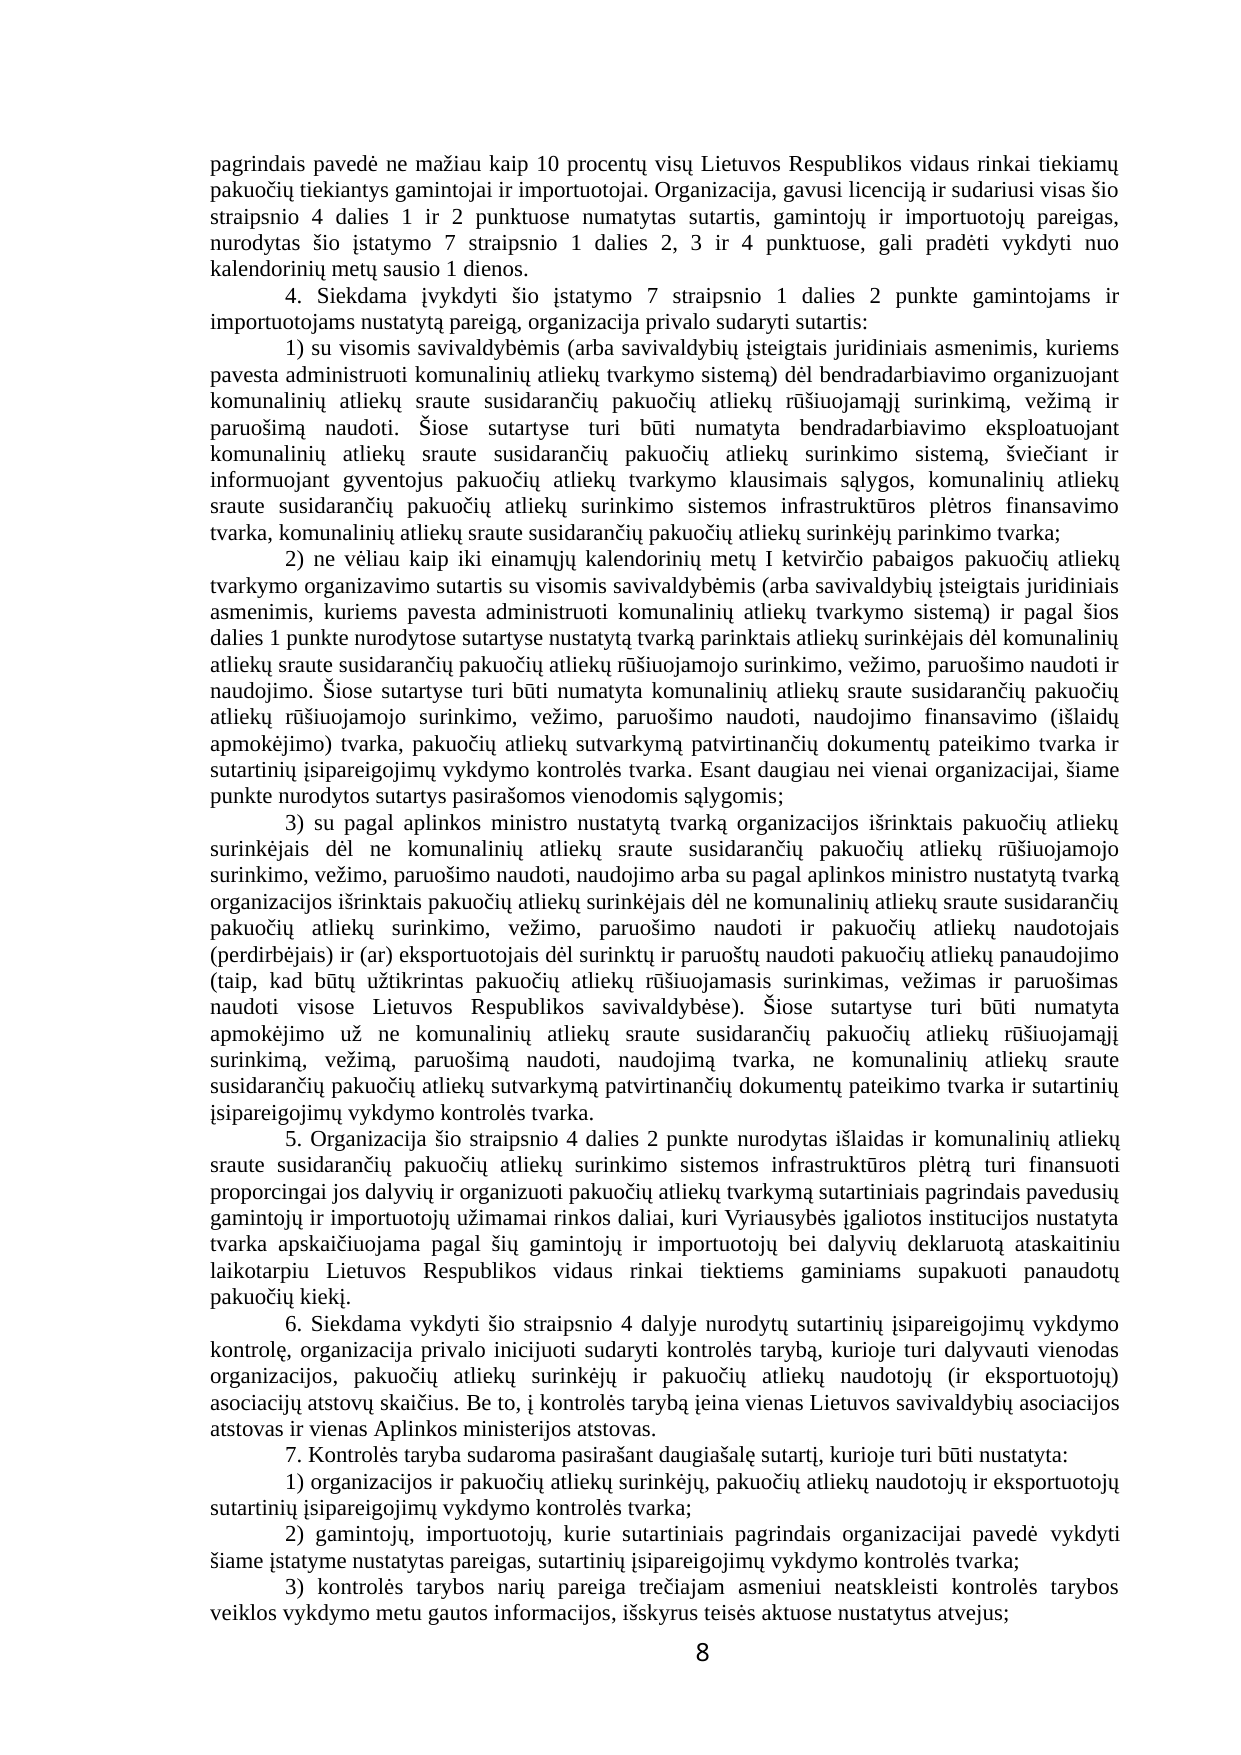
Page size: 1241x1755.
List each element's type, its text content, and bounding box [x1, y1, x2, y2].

text 5. Organizacija šio straipsnio 4 dalies 2 punkte nurodytas išlaidas ir komunalinių atliekų sraute susidarančių pakuočių atliekų surinkimo sistemos infrastruktūros plėtrą turi finansuoti proporcingai jos dalyvių ir organizuoti pakuočių atliekų tvarkymą sutartiniais pagrindais pavedusių gamintojų ir importuotojų užimamai rinkos daliai, kuri Vyriausybės įgaliotos institucijos nustatyta tvarka apskaičiuojama pagal šių gamintojų ir importuotojų bei dalyvių deklaruotą ataskaitiniu laikotarpiu Lietuvos Respublikos vidaus rinkai tiektiems gaminiams supakuoti panaudotų pakuočių kiekį. [210, 1125, 1120, 1309]
text 6. Siekdama vykdyti šio straipsnio 4 dalyje nurodytų sutartinių įsipareigojimų vykdymo kontrolę, organizacija privalo inicijuoti sudaryti kontrolės tarybą, kurioje turi dalyvauti vienodas organizacijos, pakuočių atliekų surinkėjų ir pakuočių atliekų naudotojų (ir eksportuotojų) asociacijų atstovų skaičius. Be to, į kontrolės tarybą įeina vienas Lietuvos savivaldybių asociacijos atstovas ir vienas Aplinkos ministerijos atstovas. [210, 1309, 1120, 1441]
text 3) kontrolės tarybos narių pareiga trečiajam asmeniui neatskleisti kontrolės tarybos veiklos vykdymo metu gautos informacijos, išskyrus teisės aktuose nustatytus atvejus; [210, 1573, 1120, 1626]
text 1) organizacijos ir pakuočių atliekų surinkėjų, pakuočių atliekų naudotojų ir eksportuotojų sutartinių įsipareigojimų vykdymo kontrolės tvarka; [210, 1468, 1120, 1520]
text 4. Siekdama įvykdyti šio įstatymo 7 straipsnio 1 dalies 2 punkte gamintojams ir importuotojams nustatytą pareigą, organizacija privalo sudaryti sutartis: [210, 282, 1120, 334]
text 2) ne vėliau kaip iki einamųjų kalendorinių metų I ketvirčio pabaigos pakuočių atliekų tvarkymo organizavimo sutartis su visomis savivaldybėmis (arba savivaldybių įsteigtais juridiniais asmenimis, kuriems pavesta administruoti komunalinių atliekų tvarkymo sistemą) ir pagal šios dalies 1 punkte nurodytose sutartyse nustatytą tvarką parinktais atliekų surinkėjais dėl komunalinių atliekų sraute susidarančių pakuočių atliekų rūšiuojamojo surinkimo, vežimo, paruošimo naudoti ir naudojimo. Šiose sutartyse turi būti numatyta komunalinių atliekų sraute susidarančių pakuočių atliekų rūšiuojamojo surinkimo, vežimo, paruošimo naudoti, naudojimo finansavimo (išlaidų apmokėjimo) tvarka, pakuočių atliekų sutvarkymą patvirtinančių dokumentų pateikimo tvarka ir sutartinių įsipareigojimų vykdymo kontrolės tvarka. Esant daugiau nei vienai organizacijai, šiame punkte nurodytos sutartys pasirašomos vienodomis sąlygomis; [210, 545, 1120, 809]
text 1) su visomis savivaldybėmis (arba savivaldybių įsteigtais juridiniais asmenimis, kuriems pavesta administruoti komunalinių atliekų tvarkymo sistemą) dėl bendradarbiavimo organizuojant komunalinių atliekų sraute susidarančių pakuočių atliekų rūšiuojamąjį surinkimą, vežimą ir paruošimą naudoti. Šiose sutartyse turi būti numatyta bendradarbiavimo eksploatuojant komunalinių atliekų sraute susidarančių pakuočių atliekų surinkimo sistemą, šviečiant ir informuojant gyventojus pakuočių atliekų tvarkymo klausimais sąlygos, komunalinių atliekų sraute susidarančių pakuočių atliekų surinkimo sistemos infrastruktūros plėtros finansavimo tvarka, komunalinių atliekų sraute susidarančių pakuočių atliekų surinkėjų parinkimo tvarka; [210, 334, 1120, 545]
text pagrindais pavedė ne mažiau kaip 10 procentų visų Lietuvos Respublikos vidaus rinkai tiekiamų pakuočių tiekiantys gamintojai ir importuotojai. Organizacija, gavusi licenciją ir sudariusi visas šio straipsnio 4 dalies 1 ir 2 punktuose numatytas sutartis, gamintojų ir importuotojų pareigas, nurodytas šio įstatymo 7 straipsnio 1 dalies 2, 3 ir 4 punktuose, gali pradėti vykdyti nuo kalendorinių metų sausio 1 dienos. [210, 150, 1120, 282]
text 3) su pagal aplinkos ministro nustatytą tvarką organizacijos išrinktais pakuočių atliekų surinkėjais dėl ne komunalinių atliekų sraute susidarančių pakuočių atliekų rūšiuojamojo surinkimo, vežimo, paruošimo naudoti, naudojimo arba su pagal aplinkos ministro nustatytą tvarką organizacijos išrinktais pakuočių atliekų surinkėjais dėl ne komunalinių atliekų sraute susidarančių pakuočių atliekų surinkimo, vežimo, paruošimo naudoti ir pakuočių atliekų naudotojais (perdirbėjais) ir (ar) eksportuotojais dėl surinktų ir paruoštų naudoti pakuočių atliekų panaudojimo (taip, kad būtų užtikrintas pakuočių atliekų rūšiuojamasis surinkimas, vežimas ir paruošimas naudoti visose Lietuvos Respublikos savivaldybėse). Šiose sutartyse turi būti numatyta apmokėjimo už ne komunalinių atliekų sraute susidarančių pakuočių atliekų rūšiuojamąjį surinkimą, vežimą, paruošimą naudoti, naudojimą tvarka, ne komunalinių atliekų sraute susidarančių pakuočių atliekų sutvarkymą patvirtinančių dokumentų pateikimo tvarka ir sutartinių įsipareigojimų vykdymo kontrolės tvarka. [210, 809, 1120, 1125]
text 7. Kontrolės taryba sudaroma pasirašant daugiašalę sutartį, kurioje turi būti nustatyta: [210, 1441, 1120, 1468]
text 2) gamintojų, importuotojų, kurie sutartiniais pagrindais organizacijai pavedė vykdyti šiame įstatyme nustatytas pareigas, sutartinių įsipareigojimų vykdymo kontrolės tvarka; [210, 1520, 1120, 1573]
